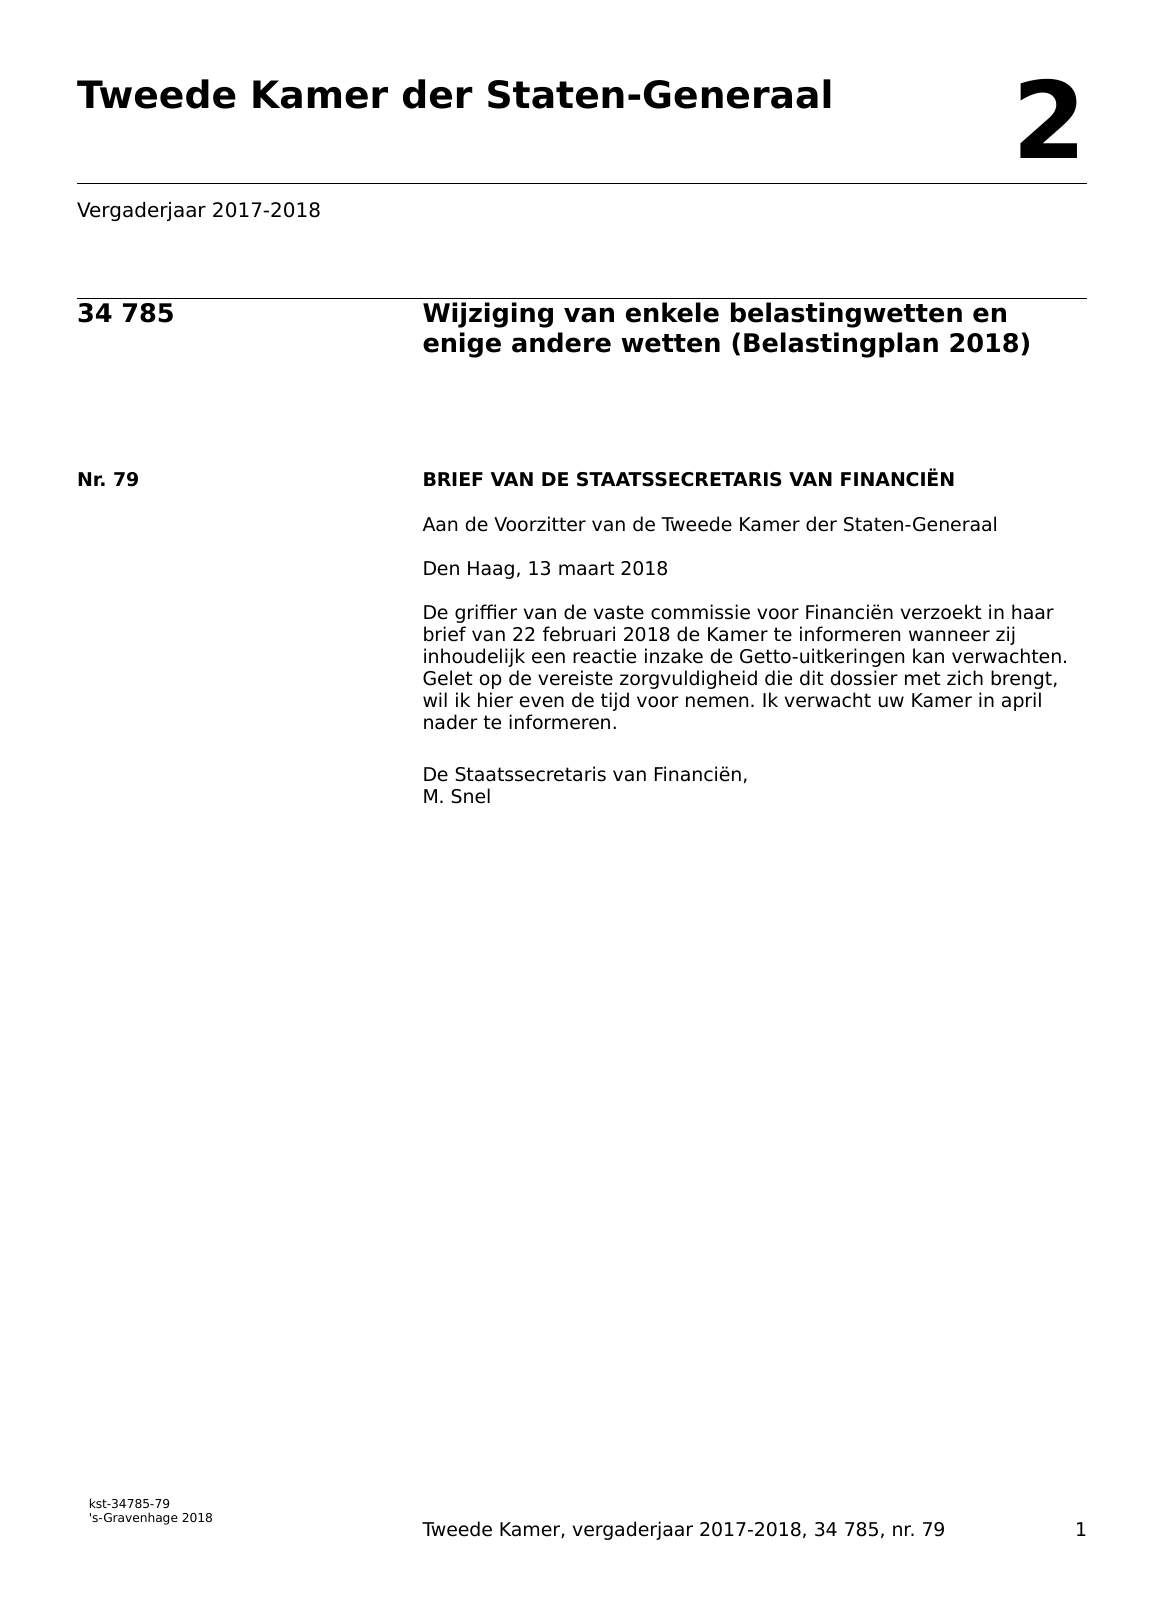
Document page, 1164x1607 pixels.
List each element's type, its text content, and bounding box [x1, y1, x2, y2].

table_header 2 [886, 59, 1087, 183]
subtitle Nr. 79 BRIEF VAN DE STAATSSECRETARIS VAN FINANCIËN [77, 469, 1087, 491]
text kst-34785-79 [88, 1497, 323, 1511]
text Aan de Voorzitter van de Tweede Kamer der Staten-Generaal [422, 513, 1087, 536]
table_cell Vergaderjaar 2017-2018 [77, 184, 1087, 298]
text Den Haag, 13 maart 2018 [422, 558, 1087, 580]
table_header Tweede Kamer der Staten-Generaal [77, 59, 886, 183]
text De Staatssecretaris van Financiën, M. Snel [422, 764, 1087, 808]
text 's-Gravenhage 2018 [88, 1511, 323, 1525]
text De griffier van de vaste commissie voor Financiën verzoekt in haar brief van 22 februari 2018 de Kamer te informeren wanneer zij inhoudelijk een reactie inzake de Getto-uitkeringen kan verwachten. Gelet op de vereiste zorgvuldigheid die dit dossier met zich brengt, wil ik hier even de tijd voor nemen. Ik verwacht uw Kamer in april nader te informeren. [422, 602, 1087, 734]
subtitle 34 785 Wijziging van enkele belastingwetten en enige andere wetten (Belastingplan 2018) [77, 299, 1087, 358]
